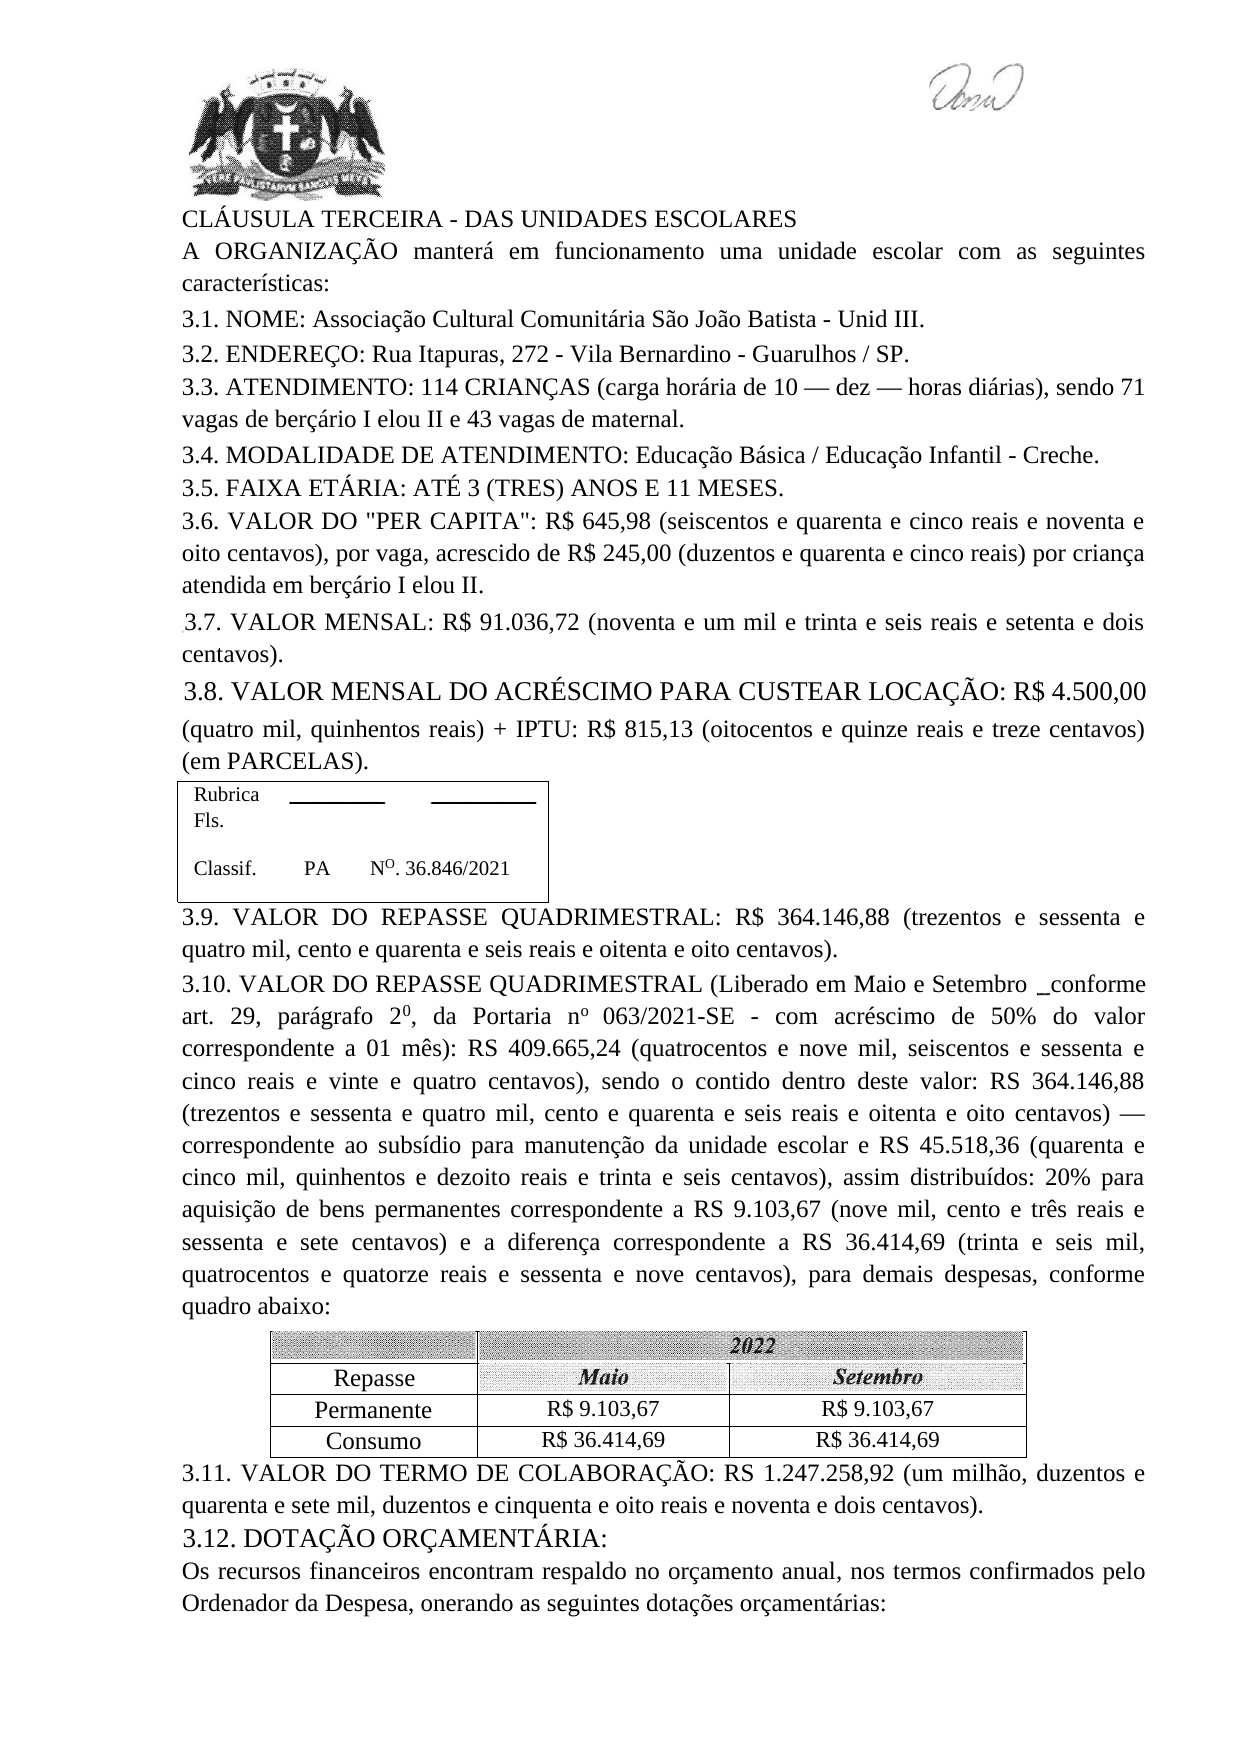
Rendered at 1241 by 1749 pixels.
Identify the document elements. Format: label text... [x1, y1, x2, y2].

text Os recursos financeiros encontram respaldo no orçamento anual, nos termos confirmados pelo Ordenador da Despesa, onerando as seguintes dotações orçamentárias: [182, 1556, 1146, 1617]
table_cell Consumo [271, 1427, 477, 1457]
text 3.4. MODALIDADE DE ATENDIMENTO: Educação Básica / Educação Infantil - Creche. [182, 440, 1146, 469]
table_cell Repasse [271, 1364, 477, 1394]
table_cell R$ 9.103,67 [478, 1395, 729, 1426]
text 3.7. VALOR MENSAL: R$ 91.036,72 (noventa e um mil e trinta e seis reais e setenta e dois centavos). [182, 607, 1146, 668]
text CLÁUSULA TERCEIRA - DAS UNIDADES ESCOLARES [182, 113, 1146, 232]
text 3.3. ATENDIMENTO: 114 CRIANÇAS (carga horária de 10 — dez — horas diárias), sendo 71 vagas de berçário I elou II e 43 vagas de maternal. [182, 372, 1146, 433]
text 3.5. FAIXA ETÁRIA: ATÉ 3 (TRES) ANOS E 11 MESES. [182, 473, 1146, 502]
subtitle 3.8. VALOR MENSAL DO ACRÉSCIMO PARA CUSTEAR LOCAÇÃO: R$ 4.500,00 [183, 675, 1148, 706]
text (quatro mil, quinhentos reais) + IPTU: R$ 815,13 (oitocentos e quinze reais e treze centavos) (em PARCELAS). [182, 714, 1146, 775]
text 3.10. VALOR DO REPASSE QUADRIMESTRAL (Liberado em Maio e Setembro conforme art. 29, parágrafo 20, da Portaria no 063/2021-SE - com acréscimo de 50% do valor correspondente a 01 mês): RS 409.665,24 (quatrocentos e nove mil, seiscentos e sessenta e cinco reais e vinte e quatro centavos), sendo o contido dentro deste valor: RS 364.146,88 (trezentos e sessenta e quatro mil, cento e quarenta e seis reais e oitenta e oito centavos) — correspondente ao subsídio para manutenção da unidade escolar e RS 45.518,36 (quarenta e cinco mil, quinhentos e dezoito reais e trinta e seis centavos), assim distribuídos: 20% para aquisição de bens permanentes correspondente a RS 9.103,67 (nove mil, cento e três reais e sessenta e sete centavos) e a diferença correspondente a RS 36.414,69 (trinta e seis mil, quatrocentos e quatorze reais e sessenta e nove centavos), para demais despesas, conforme quadro abaixo: [182, 969, 1146, 1320]
table_header [478, 1332, 1026, 1363]
table_cell [478, 1364, 729, 1394]
table_header Rubrica Fls. Classif. PA NO. 36.846/2021 [178, 782, 548, 901]
table_header [271, 1332, 477, 1363]
table_cell R$ 9.103,67 [730, 1395, 1026, 1426]
text 3.11. VALOR DO TERMO DE COLABORAÇÃO: RS 1.247.258,92 (um milhão, duzentos e quarenta e sete mil, duzentos e cinquenta e oito reais e noventa e dois centavos). [182, 1458, 1146, 1519]
text A ORGANIZAÇÃO manterá em funcionamento uma unidade escolar com as seguintes características: [182, 236, 1146, 297]
table_cell Permanente [271, 1395, 477, 1426]
text 3.2. ENDEREÇO: Rua Itapuras, 272 - Vila Bernardino - Guarulhos / SP. [182, 339, 1146, 368]
text 3.9. VALOR DO REPASSE QUADRIMESTRAL: R$ 364.146,88 (trezentos e sessenta e quatro mil, cento e quarenta e seis reais e oitenta e oito centavos). [182, 902, 1146, 963]
text 3.6. VALOR DO "PER CAPITA": R$ 645,98 (seiscentos e quarenta e cinco reais e noventa e oito centavos), por vaga, acrescido de R$ 245,00 (duzentos e quarenta e cinco reais) por criança atendida em berçário I elou II. [182, 506, 1146, 599]
table_cell R$ 36.414,69 [478, 1427, 729, 1457]
table_cell R$ 36.414,69 [730, 1427, 1026, 1457]
table_cell [730, 1364, 1026, 1394]
text 3.12. DOTAÇÃO ORÇAMENTÁRIA: [182, 1523, 1148, 1554]
text 3.1. NOME: Associação Cultural Comunitária São João Batista - Unid III. [182, 304, 1146, 333]
